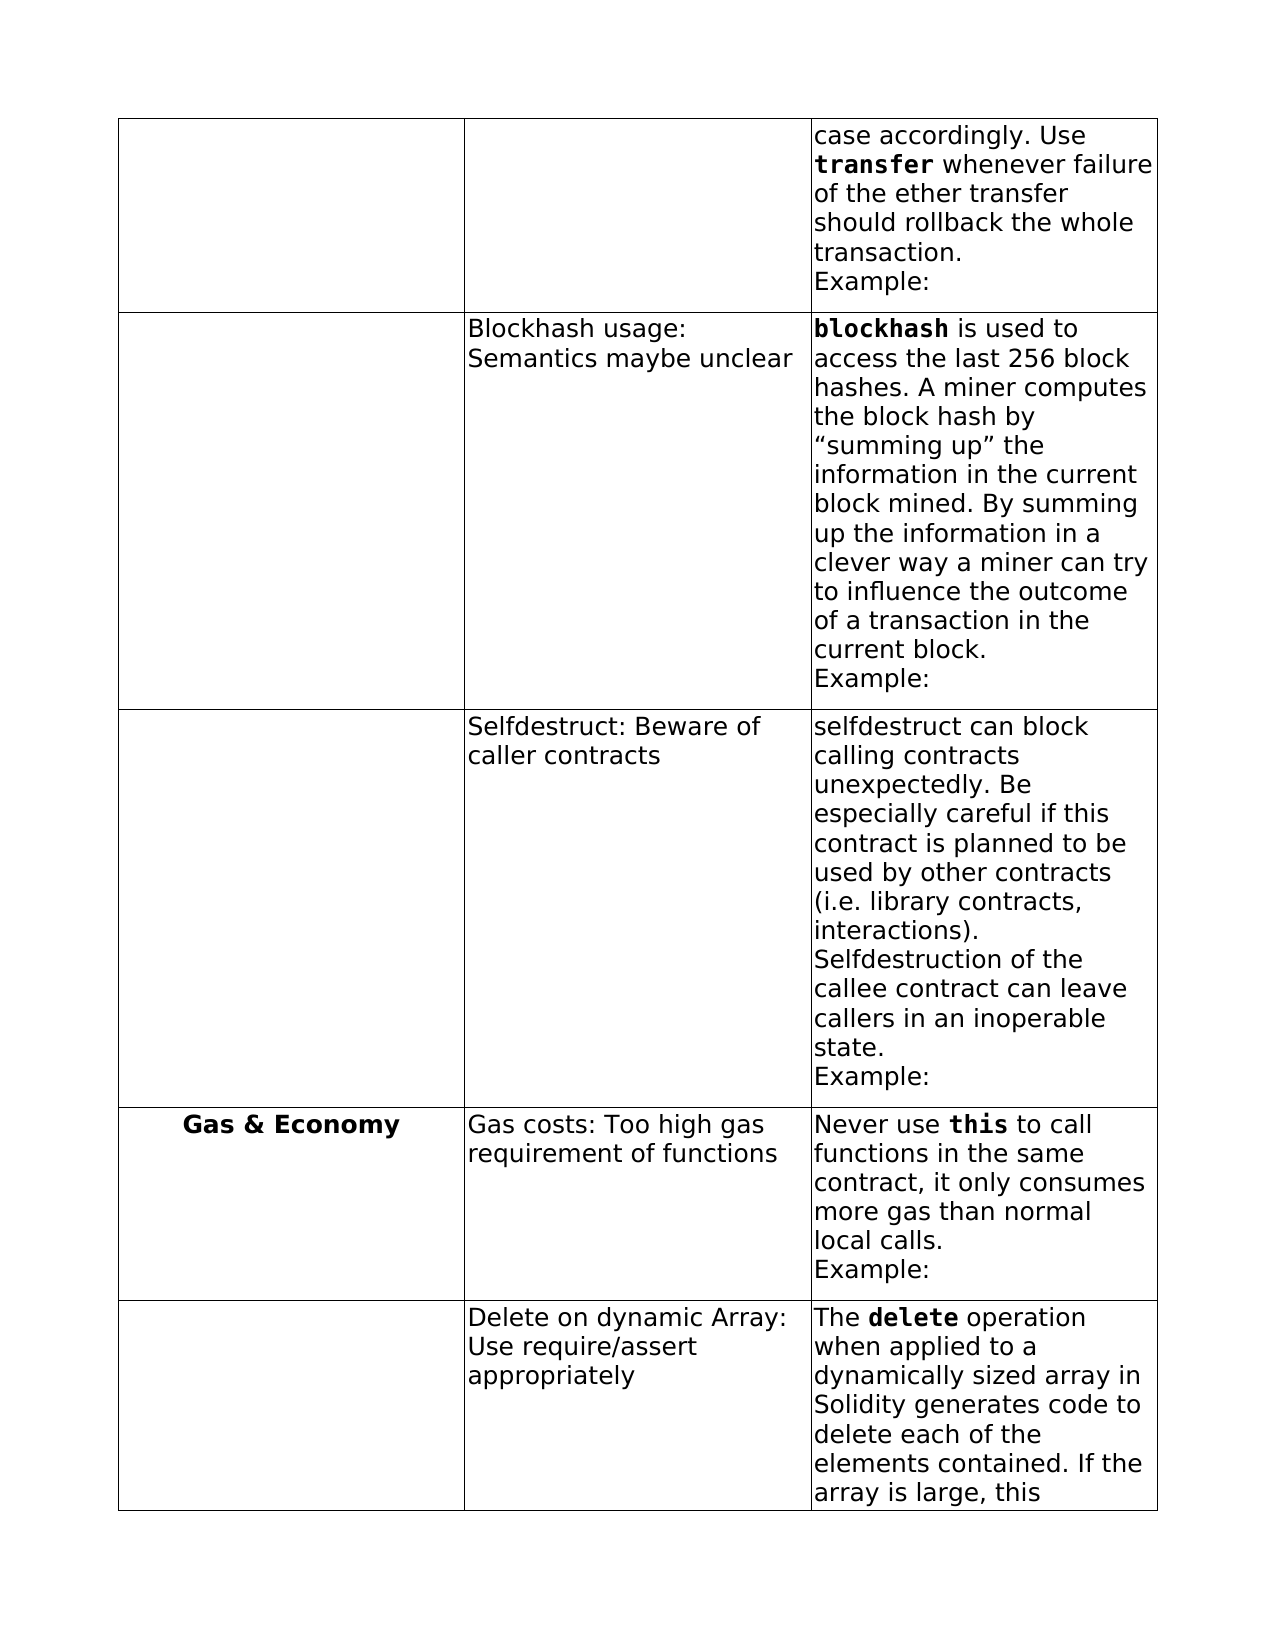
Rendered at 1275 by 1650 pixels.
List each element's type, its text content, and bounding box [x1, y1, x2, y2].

table_cell [465, 119, 811, 312]
table_cell Never use this to call functions in the same contract, it only consumes more gas than normal local calls. Example: [812, 1108, 1157, 1300]
table_cell [119, 119, 464, 312]
table_cell Gas & Economy [119, 1108, 464, 1300]
table_cell Selfdestruct: Beware of caller contracts [465, 710, 811, 1107]
table_cell blockhash is used to access the last 256 block hashes. A miner computes the block hash by “summing up” the information in the current block mined. By summing up the information in a clever way a miner can try to influence the outcome of a transaction in the current block. Example: [812, 313, 1157, 709]
table_cell case accordingly. Use transfer whenever failure of the ether transfer should rollback the whole transaction. Example: [812, 119, 1157, 312]
table_cell Delete on dynamic Array: Use require/assert appropriately [465, 1301, 811, 1510]
table_cell Blockhash usage: Semantics maybe unclear [465, 313, 811, 709]
table_cell Gas costs: Too high gas requirement of functions [465, 1108, 811, 1300]
table_cell The delete operation when applied to a dynamically sized array in Solidity generates code to delete each of the elements contained. If the array is large, this [812, 1301, 1157, 1510]
table_cell selfdestruct can block calling contracts unexpectedly. Be especially careful if this contract is planned to be used by other contracts (i.e. library contracts, interactions). Selfdestruction of the callee contract can leave callers in an inoperable state. Example: [812, 710, 1157, 1107]
table_cell [119, 1301, 464, 1510]
table_cell [119, 313, 464, 709]
table_cell [119, 710, 464, 1107]
